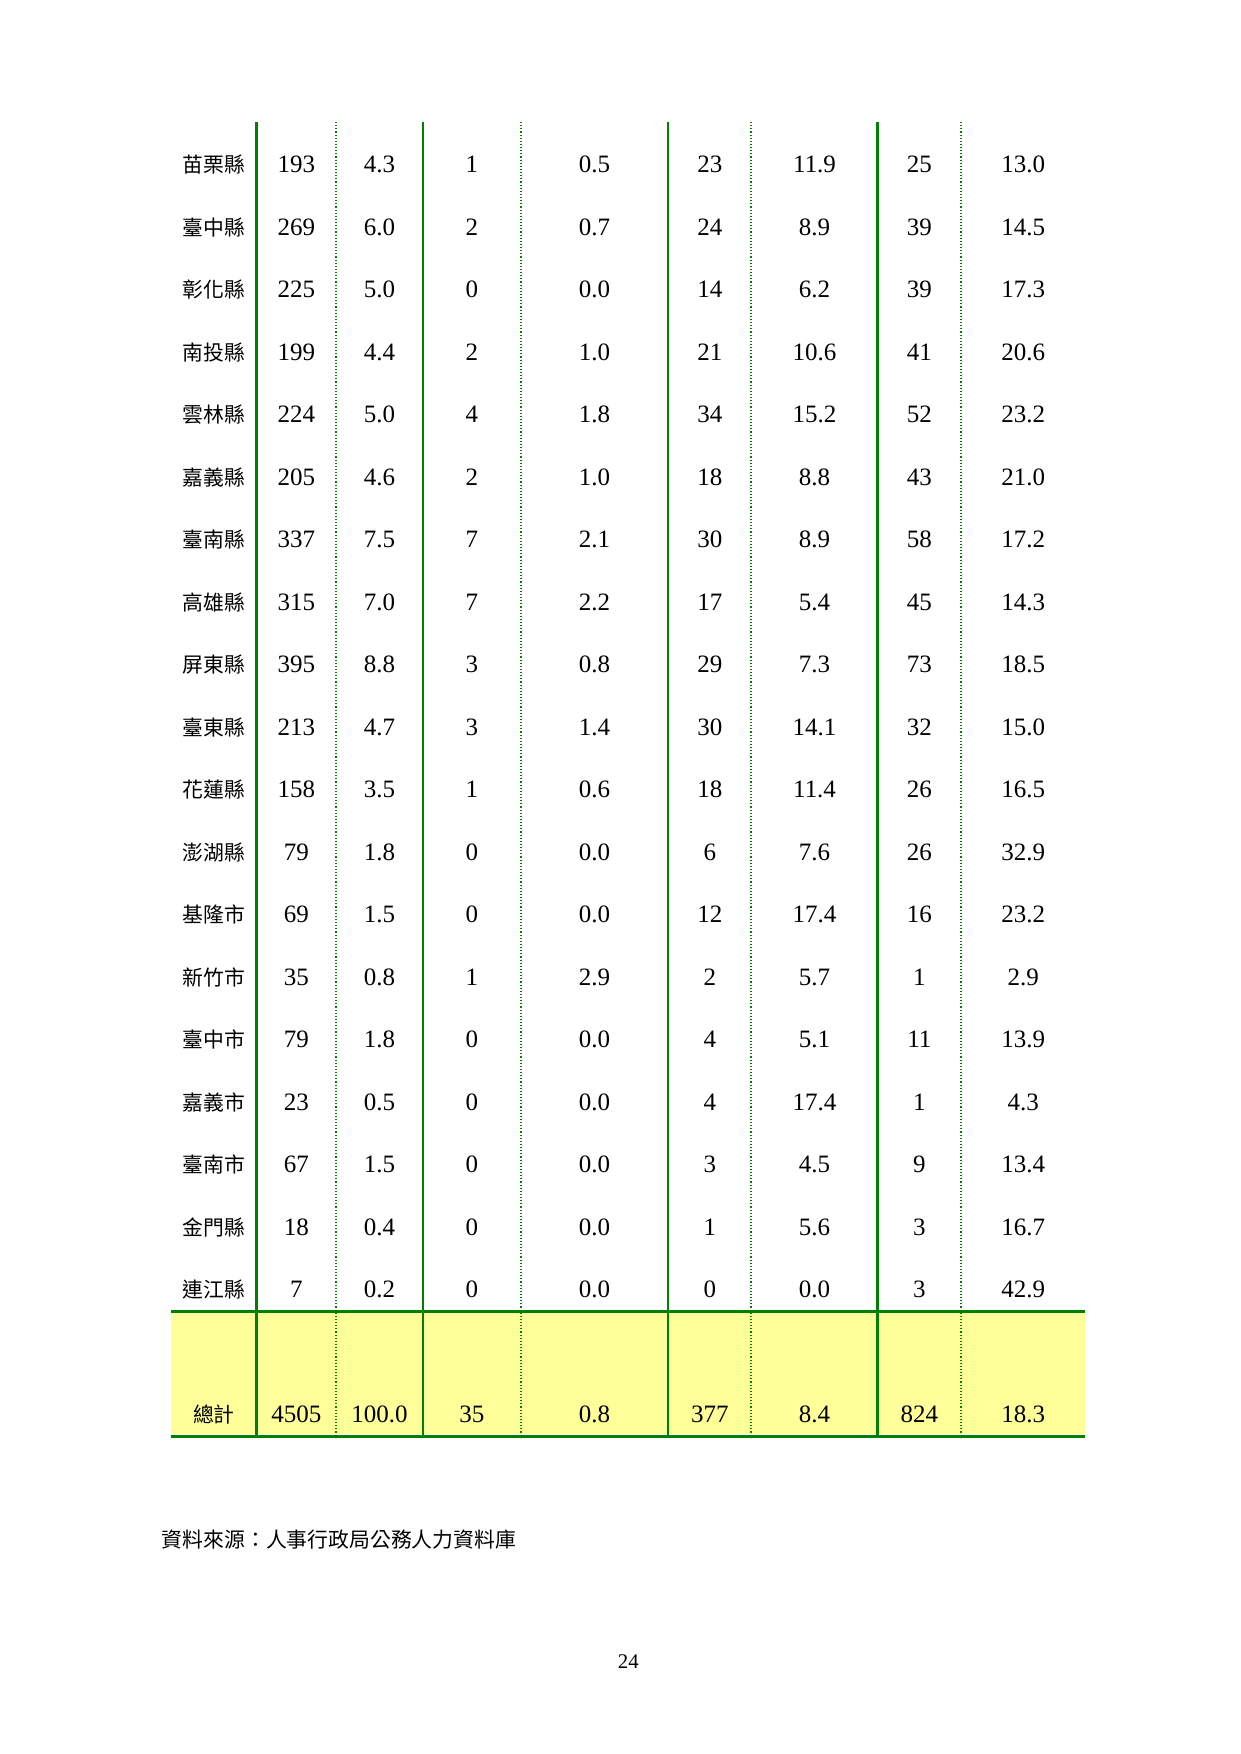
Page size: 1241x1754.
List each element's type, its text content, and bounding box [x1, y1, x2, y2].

table_cell 7.5 [336, 497, 422, 559]
table_cell 0.7 [521, 185, 667, 247]
table_cell 0.0 [751, 1247, 876, 1309]
table_cell 1.4 [521, 685, 667, 747]
table_cell 新竹市 [171, 935, 255, 997]
table_cell 9 [879, 1122, 961, 1184]
table_cell 2 [424, 435, 521, 497]
table_cell 41 [879, 310, 961, 372]
table_cell 213 [258, 685, 336, 747]
table_cell 1.8 [336, 810, 422, 872]
table_cell 5.1 [751, 997, 876, 1059]
table_cell 臺中縣 [171, 185, 255, 247]
table_cell 12 [669, 872, 751, 934]
table_cell 嘉義縣 [171, 435, 255, 497]
table_cell 0.8 [336, 935, 422, 997]
table_cell 0.0 [521, 997, 667, 1059]
table_cell 7 [424, 560, 521, 622]
table_cell 5.7 [751, 935, 876, 997]
table_cell 30 [669, 685, 751, 747]
table_cell 0.0 [521, 1060, 667, 1122]
table_cell 南投縣 [171, 310, 255, 372]
table_cell 193 [258, 122, 336, 184]
table_cell 臺南市 [171, 1122, 255, 1184]
table_cell 5.4 [751, 560, 876, 622]
table_cell 4 [424, 372, 521, 434]
table_cell 1.5 [336, 872, 422, 934]
table_cell 1 [424, 935, 521, 997]
table_cell 14.5 [961, 185, 1085, 247]
table_cell 2.9 [961, 935, 1085, 997]
table_cell 0 [424, 997, 521, 1059]
table_cell 100.0 [336, 1313, 422, 1434]
table_cell 11.4 [751, 747, 876, 809]
table_cell 199 [258, 310, 336, 372]
table_cell 7.0 [336, 560, 422, 622]
table_cell 52 [879, 372, 961, 434]
table_cell 67 [258, 1122, 336, 1184]
table_cell 73 [879, 622, 961, 684]
table_cell 0 [424, 1122, 521, 1184]
table_cell 7 [424, 497, 521, 559]
table_cell 225 [258, 247, 336, 309]
table_cell 8.9 [751, 497, 876, 559]
table_cell 4 [669, 997, 751, 1059]
table_cell 42.9 [961, 1247, 1085, 1309]
table_cell 8.8 [336, 622, 422, 684]
table_cell 0.8 [521, 622, 667, 684]
table_cell 69 [258, 872, 336, 934]
table_cell 79 [258, 997, 336, 1059]
table_cell 1.8 [336, 997, 422, 1059]
table_cell 連江縣 [171, 1247, 255, 1309]
table_cell 32.9 [961, 810, 1085, 872]
table_cell 1.0 [521, 310, 667, 372]
table_cell 2.9 [521, 935, 667, 997]
table_cell 4.3 [336, 122, 422, 184]
table_cell 7.6 [751, 810, 876, 872]
table_cell 高雄縣 [171, 560, 255, 622]
table_cell 3.5 [336, 747, 422, 809]
table_cell 4505 [258, 1313, 336, 1434]
table_cell 23.2 [961, 872, 1085, 934]
table_cell 17.4 [751, 872, 876, 934]
table_cell 7 [258, 1247, 336, 1309]
table_cell 79 [258, 810, 336, 872]
table_cell 23.2 [961, 372, 1085, 434]
table_cell 4 [669, 1060, 751, 1122]
table_cell 0 [424, 1185, 521, 1247]
table_cell 14 [669, 247, 751, 309]
table_cell 臺南縣 [171, 497, 255, 559]
table_cell 11.9 [751, 122, 876, 184]
table_cell 17.2 [961, 497, 1085, 559]
table_cell 18 [258, 1185, 336, 1247]
table_cell 4.5 [751, 1122, 876, 1184]
table_cell 1 [424, 747, 521, 809]
table_cell 屏東縣 [171, 622, 255, 684]
table_cell 8.8 [751, 435, 876, 497]
table_cell 14.3 [961, 560, 1085, 622]
table_cell 0 [424, 1060, 521, 1122]
table_cell 35 [424, 1313, 521, 1434]
table_cell 8.9 [751, 185, 876, 247]
table_cell 34 [669, 372, 751, 434]
table_cell 0 [424, 810, 521, 872]
table_cell 0.5 [521, 122, 667, 184]
table_cell 43 [879, 435, 961, 497]
table_cell 17.3 [961, 247, 1085, 309]
table_cell 金門縣 [171, 1185, 255, 1247]
table_cell 15.0 [961, 685, 1085, 747]
table_cell 0 [669, 1247, 751, 1309]
table_cell 1 [424, 122, 521, 184]
text 資料來源：人事行政局公務人力資料庫 [150, 1497, 1106, 1559]
table_cell 23 [669, 122, 751, 184]
table_cell 13.0 [961, 122, 1085, 184]
table_cell 2.1 [521, 497, 667, 559]
table_cell 7.3 [751, 622, 876, 684]
table_cell 苗栗縣 [171, 122, 255, 184]
table_cell 2 [424, 185, 521, 247]
table_cell 15.2 [751, 372, 876, 434]
table_cell 3 [424, 622, 521, 684]
table_cell 6.0 [336, 185, 422, 247]
table_cell 0 [424, 247, 521, 309]
table_cell 8.4 [751, 1313, 876, 1434]
table_cell 1 [669, 1185, 751, 1247]
table_cell 824 [879, 1313, 961, 1434]
table_cell 6.2 [751, 247, 876, 309]
table_cell 5.0 [336, 372, 422, 434]
table_cell 39 [879, 247, 961, 309]
table_cell 0.0 [521, 1122, 667, 1184]
table_cell 0 [424, 872, 521, 934]
table_cell 0.0 [521, 247, 667, 309]
table_cell 澎湖縣 [171, 810, 255, 872]
table_cell 16 [879, 872, 961, 934]
table_cell 嘉義市 [171, 1060, 255, 1122]
table_cell 4.4 [336, 310, 422, 372]
table_cell 315 [258, 560, 336, 622]
table_cell 1 [879, 935, 961, 997]
table_cell 18 [669, 435, 751, 497]
table_cell 18 [669, 747, 751, 809]
table_cell 58 [879, 497, 961, 559]
table_cell 2.2 [521, 560, 667, 622]
table_cell 205 [258, 435, 336, 497]
table_cell 32 [879, 685, 961, 747]
table_cell 0.8 [521, 1313, 667, 1434]
table_cell 35 [258, 935, 336, 997]
table_cell 29 [669, 622, 751, 684]
table_cell 14.1 [751, 685, 876, 747]
table_cell 18.3 [961, 1313, 1085, 1434]
table_cell 17 [669, 560, 751, 622]
table_cell 0 [424, 1247, 521, 1309]
table_cell 1.5 [336, 1122, 422, 1184]
table_cell 269 [258, 185, 336, 247]
table_cell 3 [424, 685, 521, 747]
table_cell 13.9 [961, 997, 1085, 1059]
table_cell 26 [879, 747, 961, 809]
table_cell 1.0 [521, 435, 667, 497]
table_cell 3 [879, 1247, 961, 1309]
table_cell 224 [258, 372, 336, 434]
table_cell 4.3 [961, 1060, 1085, 1122]
table_cell 20.6 [961, 310, 1085, 372]
table_cell 6 [669, 810, 751, 872]
table_cell 0.0 [521, 1185, 667, 1247]
table_cell 25 [879, 122, 961, 184]
table_cell 5.6 [751, 1185, 876, 1247]
table_cell 5.0 [336, 247, 422, 309]
table_cell 13.4 [961, 1122, 1085, 1184]
table_cell 2 [669, 935, 751, 997]
table_cell 17.4 [751, 1060, 876, 1122]
table_cell 1.8 [521, 372, 667, 434]
table_cell 21.0 [961, 435, 1085, 497]
table_cell 彰化縣 [171, 247, 255, 309]
table_cell 16.7 [961, 1185, 1085, 1247]
table_cell 3 [879, 1185, 961, 1247]
table_cell 1 [879, 1060, 961, 1122]
table_cell 0.6 [521, 747, 667, 809]
table_cell 18.5 [961, 622, 1085, 684]
table_cell 0.0 [521, 1247, 667, 1309]
table_cell 16.5 [961, 747, 1085, 809]
table_cell 0.5 [336, 1060, 422, 1122]
table_cell 總計 [171, 1313, 255, 1434]
table_cell 0.0 [521, 810, 667, 872]
table_cell 花蓮縣 [171, 747, 255, 809]
table_cell 26 [879, 810, 961, 872]
table_cell 2 [424, 310, 521, 372]
table_cell 4.7 [336, 685, 422, 747]
table_cell 基隆市 [171, 872, 255, 934]
table_cell 45 [879, 560, 961, 622]
table_cell 0.0 [521, 872, 667, 934]
table_cell 臺東縣 [171, 685, 255, 747]
table_cell 雲林縣 [171, 372, 255, 434]
table_cell 39 [879, 185, 961, 247]
table_cell 4.6 [336, 435, 422, 497]
table_cell 337 [258, 497, 336, 559]
table_cell 10.6 [751, 310, 876, 372]
table_cell 395 [258, 622, 336, 684]
table_cell 臺中市 [171, 997, 255, 1059]
table_cell 158 [258, 747, 336, 809]
table_cell 23 [258, 1060, 336, 1122]
table_cell 30 [669, 497, 751, 559]
table_cell 24 [669, 185, 751, 247]
table_cell 21 [669, 310, 751, 372]
table_cell 11 [879, 997, 961, 1059]
table_cell 3 [669, 1122, 751, 1184]
table_cell 0.2 [336, 1247, 422, 1309]
table_cell 377 [669, 1313, 751, 1434]
table_cell 0.4 [336, 1185, 422, 1247]
